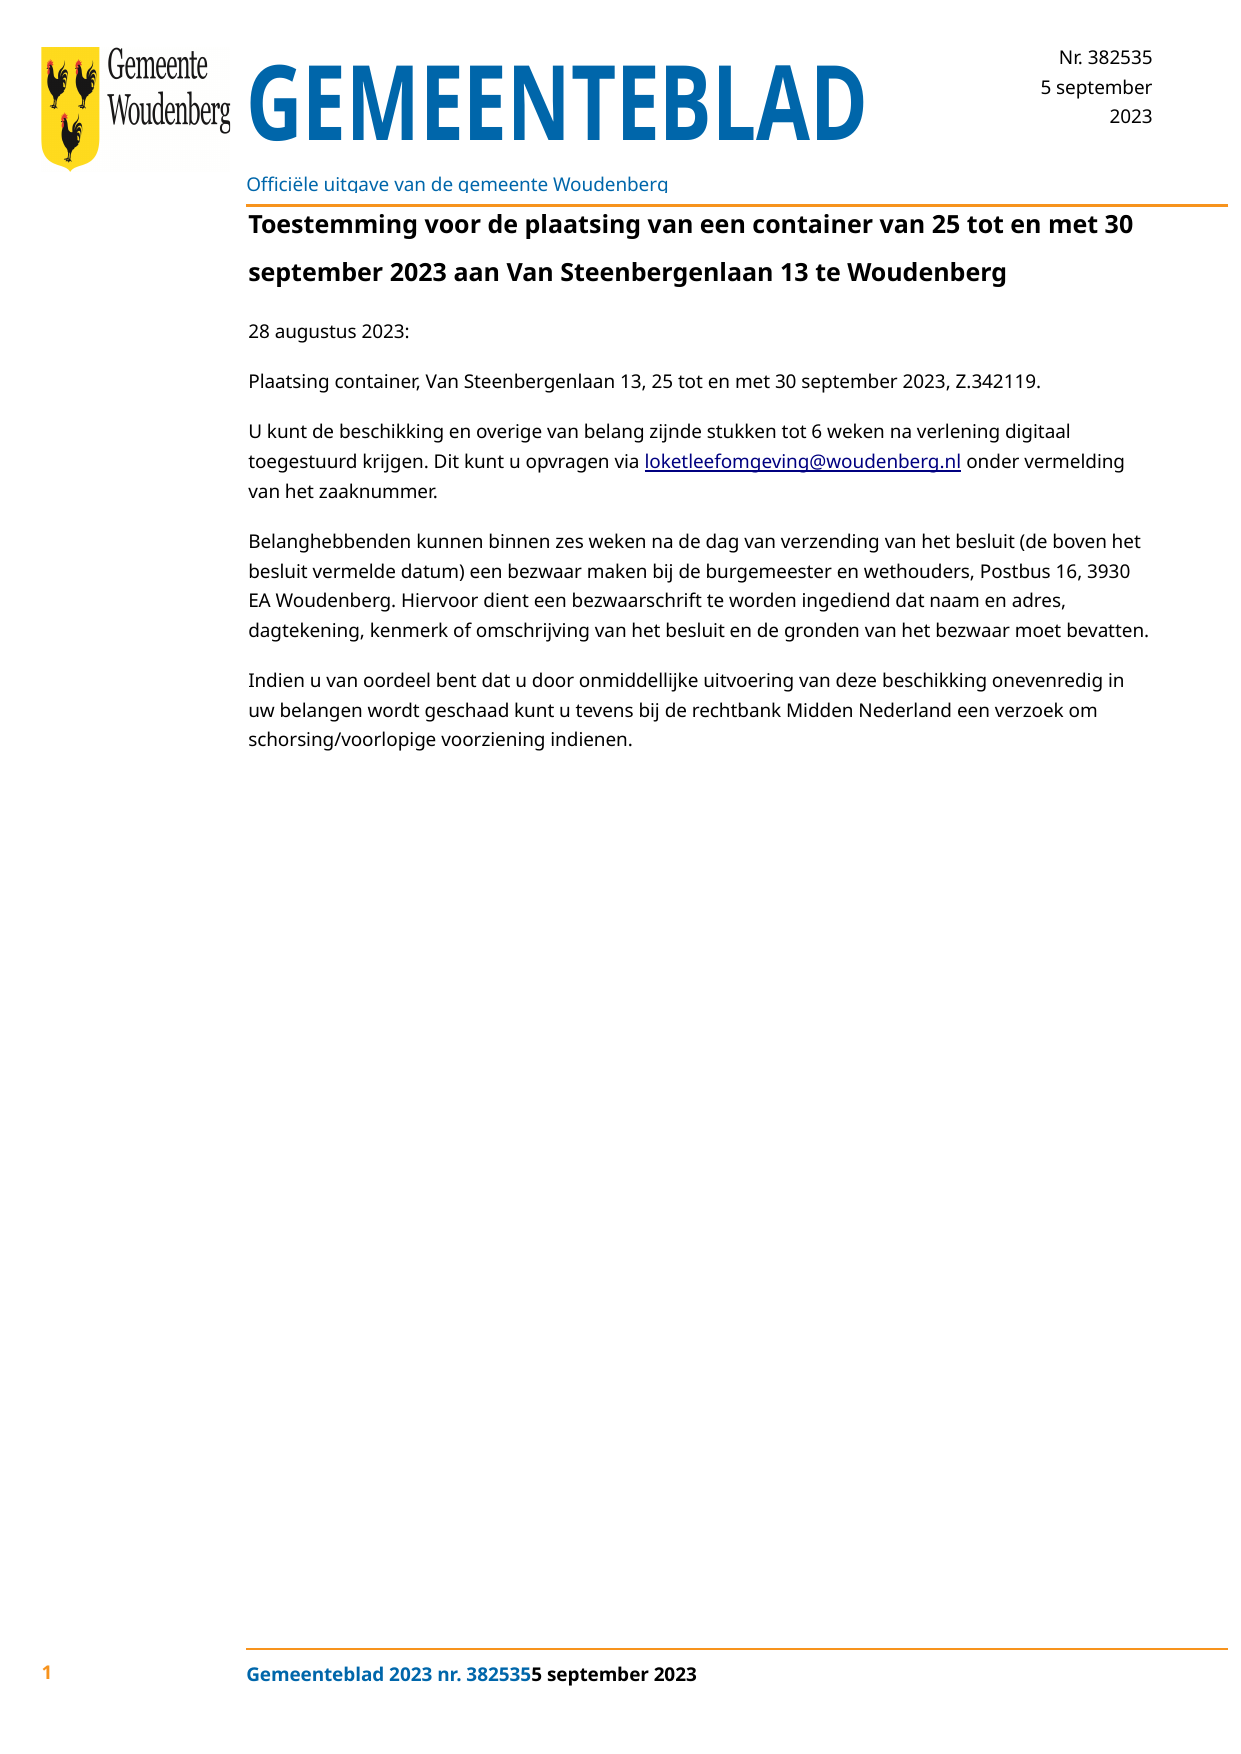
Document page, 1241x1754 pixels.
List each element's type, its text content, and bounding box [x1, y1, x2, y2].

text Plaatsing container, Van Steenbergenlaan 13, 25 tot en met 30 september 2023, Z.342119. [248, 368, 1152, 394]
text U kunt de beschikking en overige van belang zijnde stukken tot 6 weken na verlening digitaal toegestuurd krijgen. Dit kunt u opvragen via loketleefomgeving@woudenberg.nl onder vermelding van het zaaknummer. [248, 419, 1152, 504]
text 28 augustus 2023: [248, 318, 1152, 344]
text Indien u van oordeel bent dat u door onmiddellijke uitvoering van deze beschikking onevenredig in uw belangen wordt geschaad kunt u tevens bij de rechtbank Midden Nederland een verzoek om schorsing/voorlopige voorziening indienen. [248, 667, 1152, 752]
text Belanghebbenden kunnen binnen zes weken na de dag van verzending van het besluit (de boven het besluit vermelde datum) een bezwaar maken bij de burgemeester en wethouders, Postbus 16, 3930 EA Woudenberg. Hiervoor dient een bezwaarschrift te worden ingediend dat naam en adres, dagtekening, kenmerk of omschrijving van het besluit en de gronden van het bezwaar moet bevatten. [248, 528, 1152, 643]
text Toestemming voor de plaatsing van een container van 25 tot en met 30 september 2023 aan Van Steenbergenlaan 13 te Woudenberg [248, 207, 1152, 288]
picture [41, 47, 231, 172]
